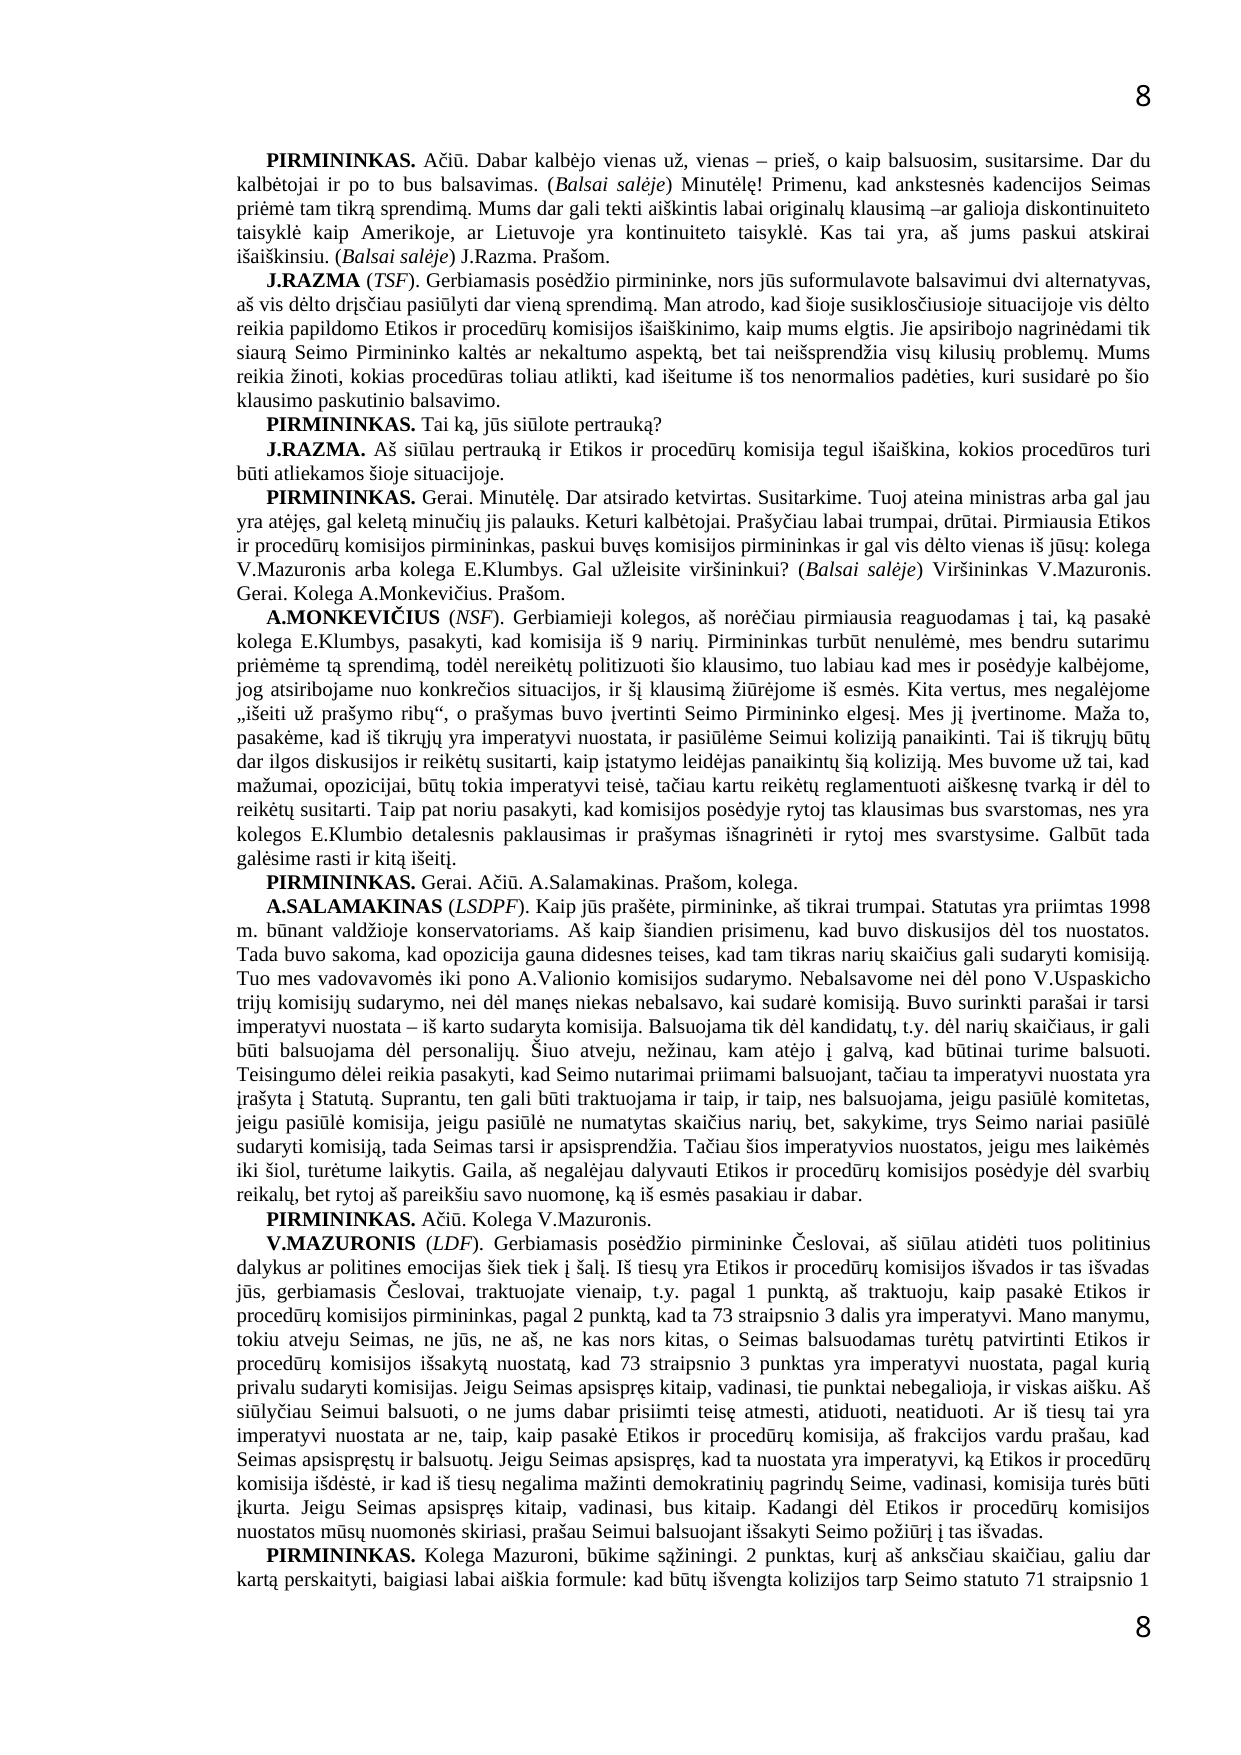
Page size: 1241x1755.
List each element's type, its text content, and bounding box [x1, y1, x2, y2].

text PIRMININKAS. Gerai. Ačiū. A.Salamakinas. Prašom, kolega. [236, 869, 1152, 894]
text J.RAZMA. Aš siūlau pertrauką ir Etikos ir procedūrų komisija tegul išaiškina, kokios procedūros turi būti atliekamos šioje situacijoje. [236, 436, 1152, 484]
text PIRMININKAS. Gerai. Minutėlę. Dar atsirado ketvirtas. Susitarkime. Tuoj ateina ministras arba gal jau yra atėjęs, gal keletą minučių jis palauks. Keturi kalbėtojai. Prašyčiau labai trumpai, drūtai. Pirmiausia Etikos ir procedūrų komisijos pirmininkas, paskui buvęs komisijos pirmininkas ir gal vis dėlto vienas iš jūsų: kolega V.Mazuronis arba kolega E.Klumbys. Gal užleisite viršininkui? (Balsai salėje) Viršininkas V.Mazuronis. Gerai. Kolega A.Monkevičius. Prašom. [236, 484, 1152, 605]
text PIRMININKAS. Ačiū. Kolega V.Mazuronis. [236, 1206, 1152, 1231]
text J.RAZMA (TSF). Gerbiamasis posėdžio pirmininke, nors jūs suformulavote balsavimui dvi alternatyvas, aš vis dėlto drįsčiau pasiūlyti dar vieną sprendimą. Man atrodo, kad šioje susiklosčiusioje situacijoje vis dėlto reikia papildomo Etikos ir procedūrų komisijos išaiškinimo, kaip mums elgtis. Jie apsiribojo nagrinėdami tik siaurą Seimo Pirmininko kaltės ar nekaltumo aspektą, bet tai neišsprendžia visų kilusių problemų. Mums reikia žinoti, kokias procedūras toliau atlikti, kad išeitume iš tos nenormalios padėties, kuri susidarė po šio klausimo paskutinio balsavimo. [236, 268, 1152, 412]
text PIRMININKAS. Kolega Mazuroni, būkime sąžiningi. 2 punktas, kurį aš anksčiau skaičiau, galiu dar kartą perskaityti, baigiasi labai aiškia formule: kad būtų išvengta kolizijos tarp Seimo statuto 71 straipsnio 1 [236, 1543, 1152, 1591]
text PIRMININKAS. Tai ką, jūs siūlote pertrauką? [236, 412, 1152, 436]
text A.MONKEVIČIUS (NSF). Gerbiamieji kolegos, aš norėčiau pirmiausia reaguodamas į tai, ką pasakė kolega E.Klumbys, pasakyti, kad komisija iš 9 narių. Pirmininkas turbūt nenulėmė, mes bendru sutarimu priėmėme tą sprendimą, todėl nereikėtų politizuoti šio klausimo, tuo labiau kad mes ir posėdyje kalbėjome, jog atsiribojame nuo konkrečios situacijos, ir šį klausimą žiūrėjome iš esmės. Kita vertus, mes negalėjome „išeiti už prašymo ribų“, o prašymas buvo įvertinti Seimo Pirmininko elgesį. Mes jį įvertinome. Maža to, pasakėme, kad iš tikrųjų yra imperatyvi nuostata, ir pasiūlėme Seimui koliziją panaikinti. Tai iš tikrųjų būtų dar ilgos diskusijos ir reikėtų susitarti, kaip įstatymo leidėjas panaikintų šią koliziją. Mes buvome už tai, kad mažumai, opozicijai, būtų tokia imperatyvi teisė, tačiau kartu reikėtų reglamentuoti aiškesnę tvarką ir dėl to reikėtų susitarti. Taip pat noriu pasakyti, kad komisijos posėdyje rytoj tas klausimas bus svarstomas, nes yra kolegos E.Klumbio detalesnis paklausimas ir prašymas išnagrinėti ir rytoj mes svarstysime. Galbūt tada galėsime rasti ir kitą išeitį. [236, 605, 1152, 869]
text A.SALAMAKINAS (LSDPF). Kaip jūs prašėte, pirmininke, aš tikrai trumpai. Statutas yra priimtas 1998 m. būnant valdžioje konservatoriams. Aš kaip šiandien prisimenu, kad buvo diskusijos dėl tos nuostatos. Tada buvo sakoma, kad opozicija gauna didesnes teises, kad tam tikras narių skaičius gali sudaryti komisiją. Tuo mes vadovavomės iki pono A.Valionio komisijos sudarymo. Nebalsavome nei dėl pono V.Uspaskicho trijų komisijų sudarymo, nei dėl manęs niekas nebalsavo, kai sudarė komisiją. Buvo surinkti parašai ir tarsi imperatyvi nuostata – iš karto sudaryta komisija. Balsuojama tik dėl kandidatų, t.y. dėl narių skaičiaus, ir gali būti balsuojama dėl personalijų. Šiuo atveju, nežinau, kam atėjo į galvą, kad būtinai turime balsuoti. Teisingumo dėlei reikia pasakyti, kad Seimo nutarimai priimami balsuojant, tačiau ta imperatyvi nuostata yra įrašyta į Statutą. Suprantu, ten gali būti traktuojama ir taip, ir taip, nes balsuojama, jeigu pasiūlė komitetas, jeigu pasiūlė komisija, jeigu pasiūlė ne numatytas skaičius narių, bet, sakykime, trys Seimo nariai pasiūlė sudaryti komisiją, tada Seimas tarsi ir apsisprendžia. Tačiau šios imperatyvios nuostatos, jeigu mes laikėmės iki šiol, turėtume laikytis. Gaila, aš negalėjau dalyvauti Etikos ir procedūrų komisijos posėdyje dėl svarbių reikalų, bet rytoj aš pareikšiu savo nuomonę, ką iš esmės pasakiau ir dabar. [236, 894, 1152, 1206]
text PIRMININKAS. Ačiū. Dabar kalbėjo vienas už, vienas – prieš, o kaip balsuosim, susitarsime. Dar du kalbėtojai ir po to bus balsavimas. (Balsai salėje) Minutėlę! Primenu, kad ankstesnės kadencijos Seimas priėmė tam tikrą sprendimą. Mums dar gali tekti aiškintis labai originalų klausimą –ar galioja diskontinuiteto taisyklė kaip Amerikoje, ar Lietuvoje yra kontinuiteto taisyklė. Kas tai yra, aš jums paskui atskirai išaiškinsiu. (Balsai salėje) J.Razma. Prašom. [236, 148, 1152, 268]
text V.MAZURONIS (LDF). Gerbiamasis posėdžio pirmininke Česlovai, aš siūlau atidėti tuos politinius dalykus ar politines emocijas šiek tiek į šalį. Iš tiesų yra Etikos ir procedūrų komisijos išvados ir tas išvadas jūs, gerbiamasis Česlovai, traktuojate vienaip, t.y. pagal 1 punktą, aš traktuoju, kaip pasakė Etikos ir procedūrų komisijos pirmininkas, pagal 2 punktą, kad ta 73 straipsnio 3 dalis yra imperatyvi. Mano manymu, tokiu atveju Seimas, ne jūs, ne aš, ne kas nors kitas, o Seimas balsuodamas turėtų patvirtinti Etikos ir procedūrų komisijos išsakytą nuostatą, kad 73 straipsnio 3 punktas yra imperatyvi nuostata, pagal kurią privalu sudaryti komisijas. Jeigu Seimas apsispręs kitaip, vadinasi, tie punktai nebegalioja, ir viskas aišku. Aš siūlyčiau Seimui balsuoti, o ne jums dabar prisiimti teisę atmesti, atiduoti, neatiduoti. Ar iš tiesų tai yra imperatyvi nuostata ar ne, taip, kaip pasakė Etikos ir procedūrų komisija, aš frakcijos vardu prašau, kad Seimas apsispręstų ir balsuotų. Jeigu Seimas apsispręs, kad ta nuostata yra imperatyvi, ką Etikos ir procedūrų komisija išdėstė, ir kad iš tiesų negalima mažinti demokratinių pagrindų Seime, vadinasi, komisija turės būti įkurta. Jeigu Seimas apsispręs kitaip, vadinasi, bus kitaip. Kadangi dėl Etikos ir procedūrų komisijos nuostatos mūsų nuomonės skiriasi, prašau Seimui balsuojant išsakyti Seimo požiūrį į tas išvadas. [236, 1231, 1152, 1543]
